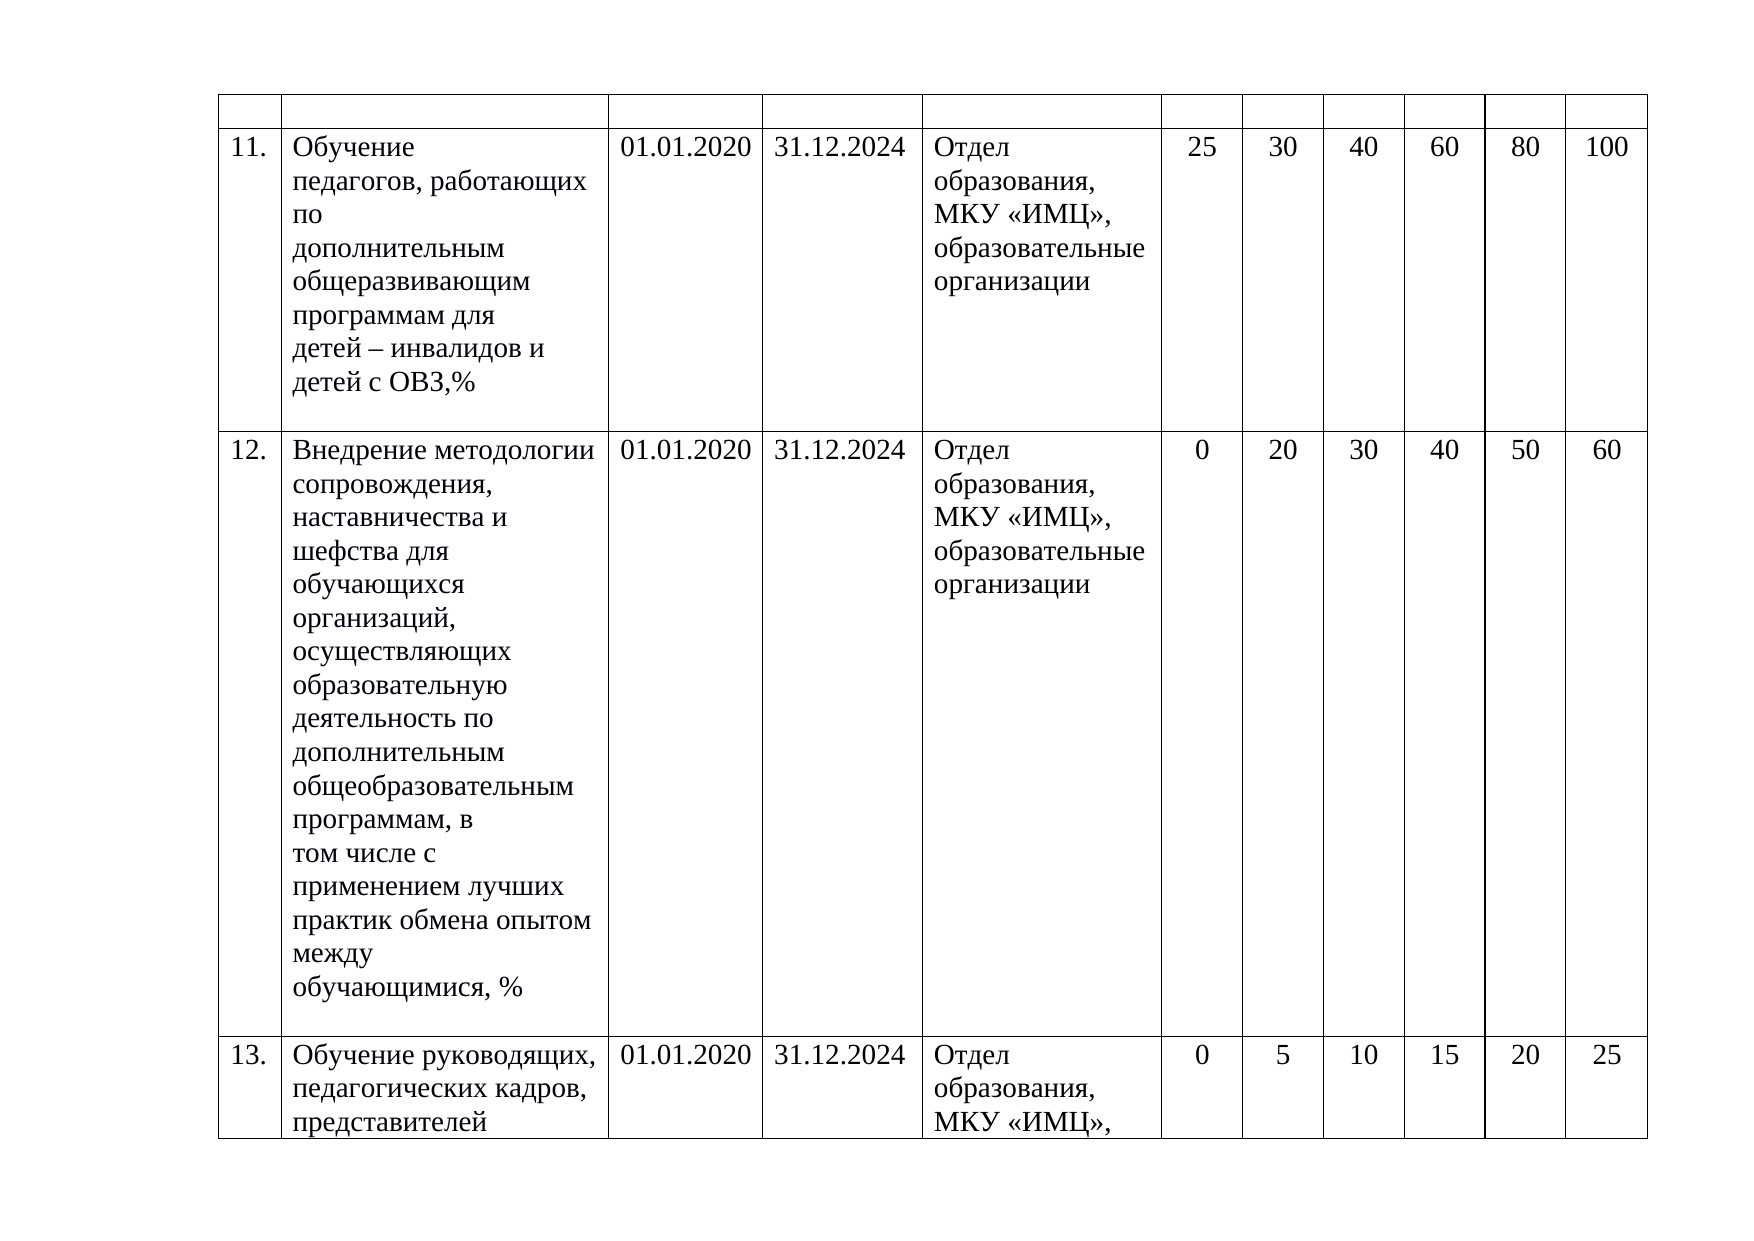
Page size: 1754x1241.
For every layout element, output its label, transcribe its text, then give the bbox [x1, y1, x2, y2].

table_cell 31.12.2024 [763, 129, 922, 431]
table_cell Отдел образования, МКУ «ИМЦ», [923, 1037, 1161, 1138]
table_cell Обучение педагогов, работающих по дополнительным общеразвивающим программам для детей – инвалидов и детей с ОВЗ,% [282, 129, 608, 431]
table_cell 01.01.2020 [609, 432, 762, 1036]
table_cell 30 [1243, 129, 1323, 431]
table_cell [282, 95, 608, 128]
table_cell 10 [1324, 1037, 1404, 1138]
table_cell [1162, 95, 1242, 128]
table_cell 20 [1486, 1037, 1565, 1138]
table_cell 5 [1243, 1037, 1323, 1138]
table_cell Обучение руководящих, педагогических кадров, представителей [282, 1037, 608, 1138]
table_cell 60 [1405, 129, 1484, 431]
table_cell [1324, 95, 1404, 128]
table_cell 11. [219, 129, 281, 431]
table_cell 40 [1405, 432, 1484, 1036]
table_cell [1405, 95, 1484, 128]
table_cell 0 [1162, 432, 1242, 1036]
table_cell 12. [219, 432, 281, 1036]
table_cell 25 [1566, 1037, 1647, 1138]
table_cell [609, 95, 762, 128]
table_cell 30 [1324, 432, 1404, 1036]
table_cell 01.01.2020 [609, 1037, 762, 1138]
table_cell [1243, 95, 1323, 128]
table_cell [219, 95, 281, 128]
table_cell 31.12.2024 [763, 1037, 922, 1138]
table_cell 25 [1162, 129, 1242, 431]
table_cell 40 [1324, 129, 1404, 431]
table_cell 80 [1486, 129, 1565, 431]
table_cell [923, 95, 1161, 128]
table_cell 20 [1243, 432, 1323, 1036]
table_cell [1486, 95, 1565, 128]
table_cell 100 [1566, 129, 1647, 431]
table_cell 31.12.2024 [763, 432, 922, 1036]
table_cell 50 [1486, 432, 1565, 1036]
table_cell 13. [219, 1037, 281, 1138]
table_cell 01.01.2020 [609, 129, 762, 431]
table_cell Внедрение методологии сопровождения, наставничества и шефства для обучающихся организаций, осуществляющих образовательную деятельность по дополнительным общеобразовательным программам, в том числе с применением лучших практик обмена опытом между обучающимися, % [282, 432, 608, 1036]
table_cell 60 [1566, 432, 1647, 1036]
table_cell Отдел образования, МКУ «ИМЦ», образовательные организации [923, 129, 1161, 431]
table_cell 0 [1162, 1037, 1242, 1138]
table_cell [763, 95, 922, 128]
table_cell Отдел образования, МКУ «ИМЦ», образовательные организации [923, 432, 1161, 1036]
table_cell [1566, 95, 1647, 128]
table_cell 15 [1405, 1037, 1484, 1138]
